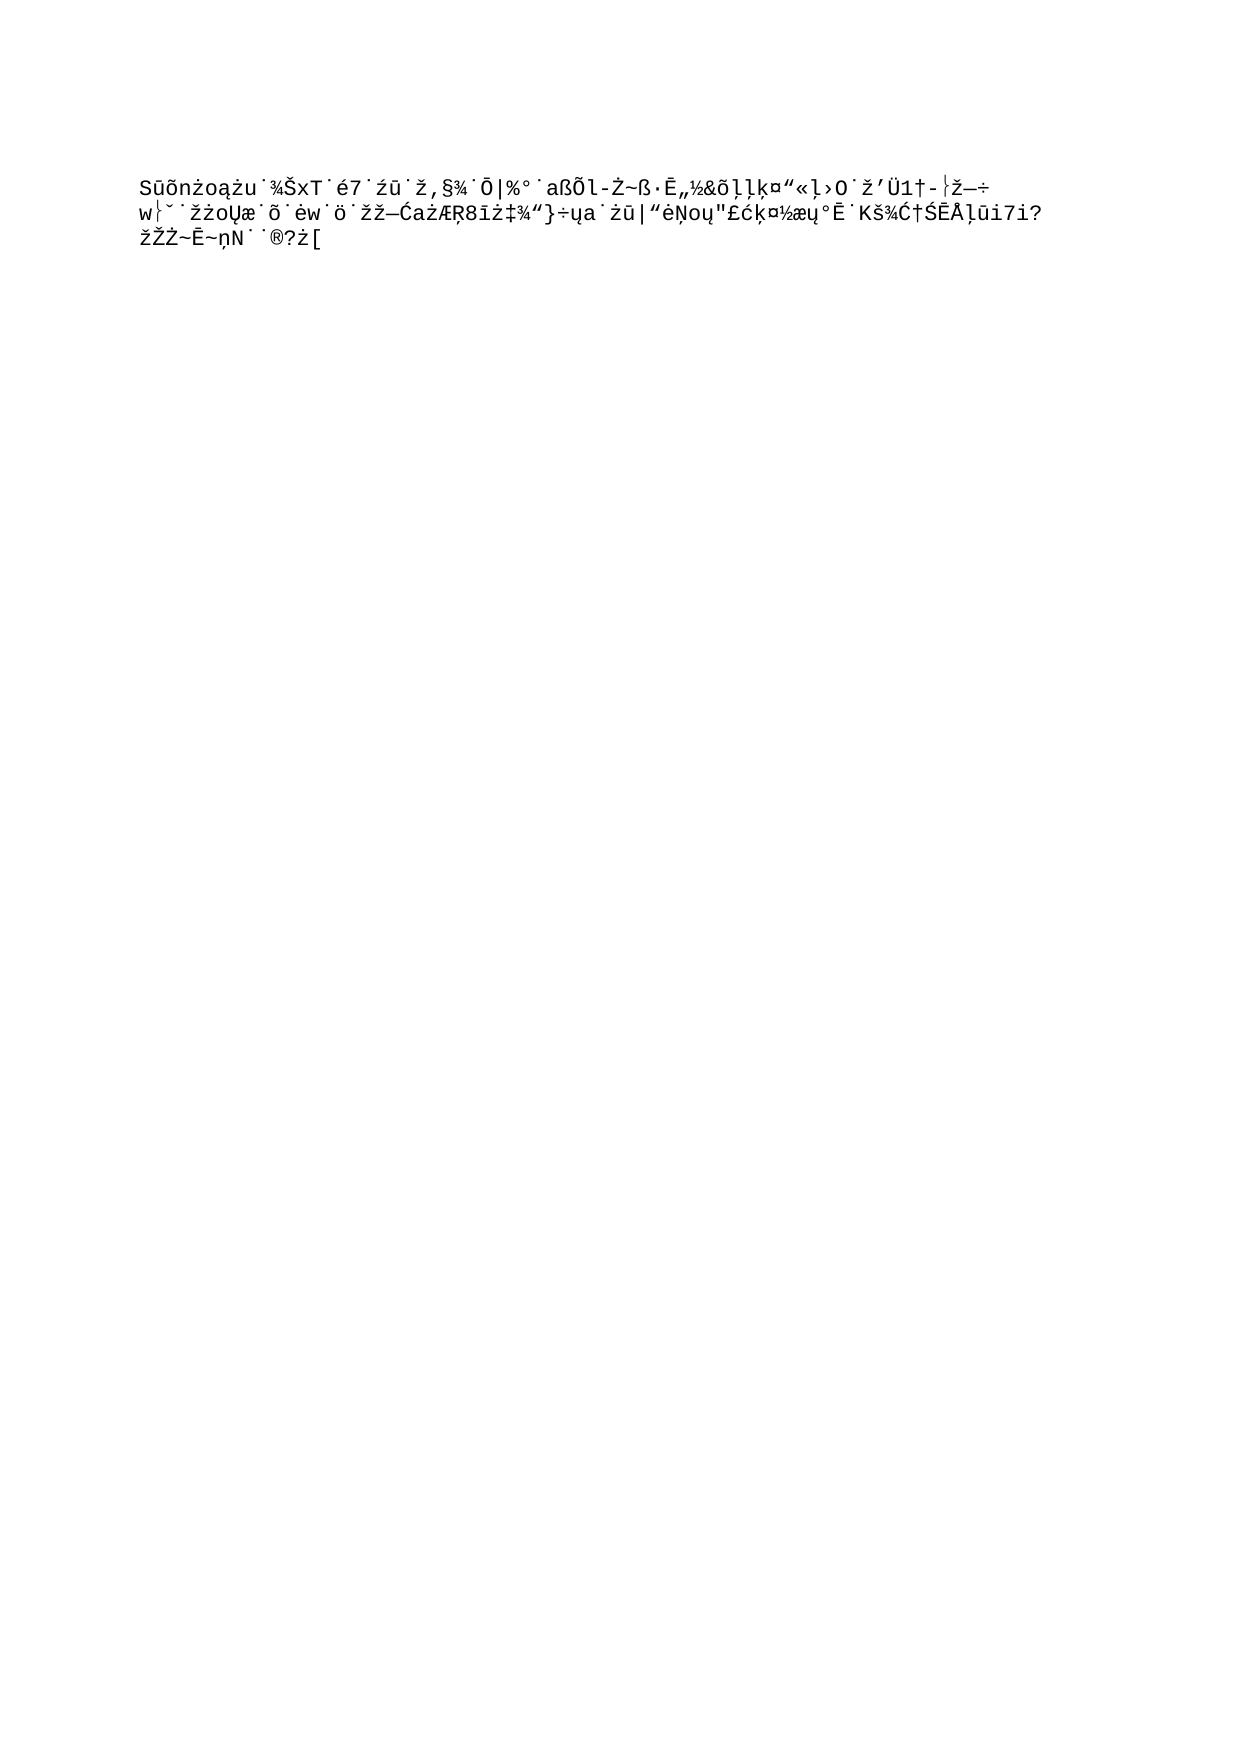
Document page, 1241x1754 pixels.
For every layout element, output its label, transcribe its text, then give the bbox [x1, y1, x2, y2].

text Sūõnżoążu˙¾ŠxT˙é7˙źū˙ž‚§¾˙Ō|%°˙aßÕl‑Ż~ß·Ē„½&õļļķ¤“«ļ›O˙ž’Ü1†-ž—÷ wˇ˙žżoŲæ˙õ˙ėw˙ö˙žž—ĆażÆŖ8īż‡¾“}÷ųa˙żū|“ėŅoų"£ćķ¤½æų°Ē˙Kš¾Ć†ŚĒÅļūi7i?žŽŻ~Ē~ņN˙˙®?ż[ [139, 177, 1101, 252]
